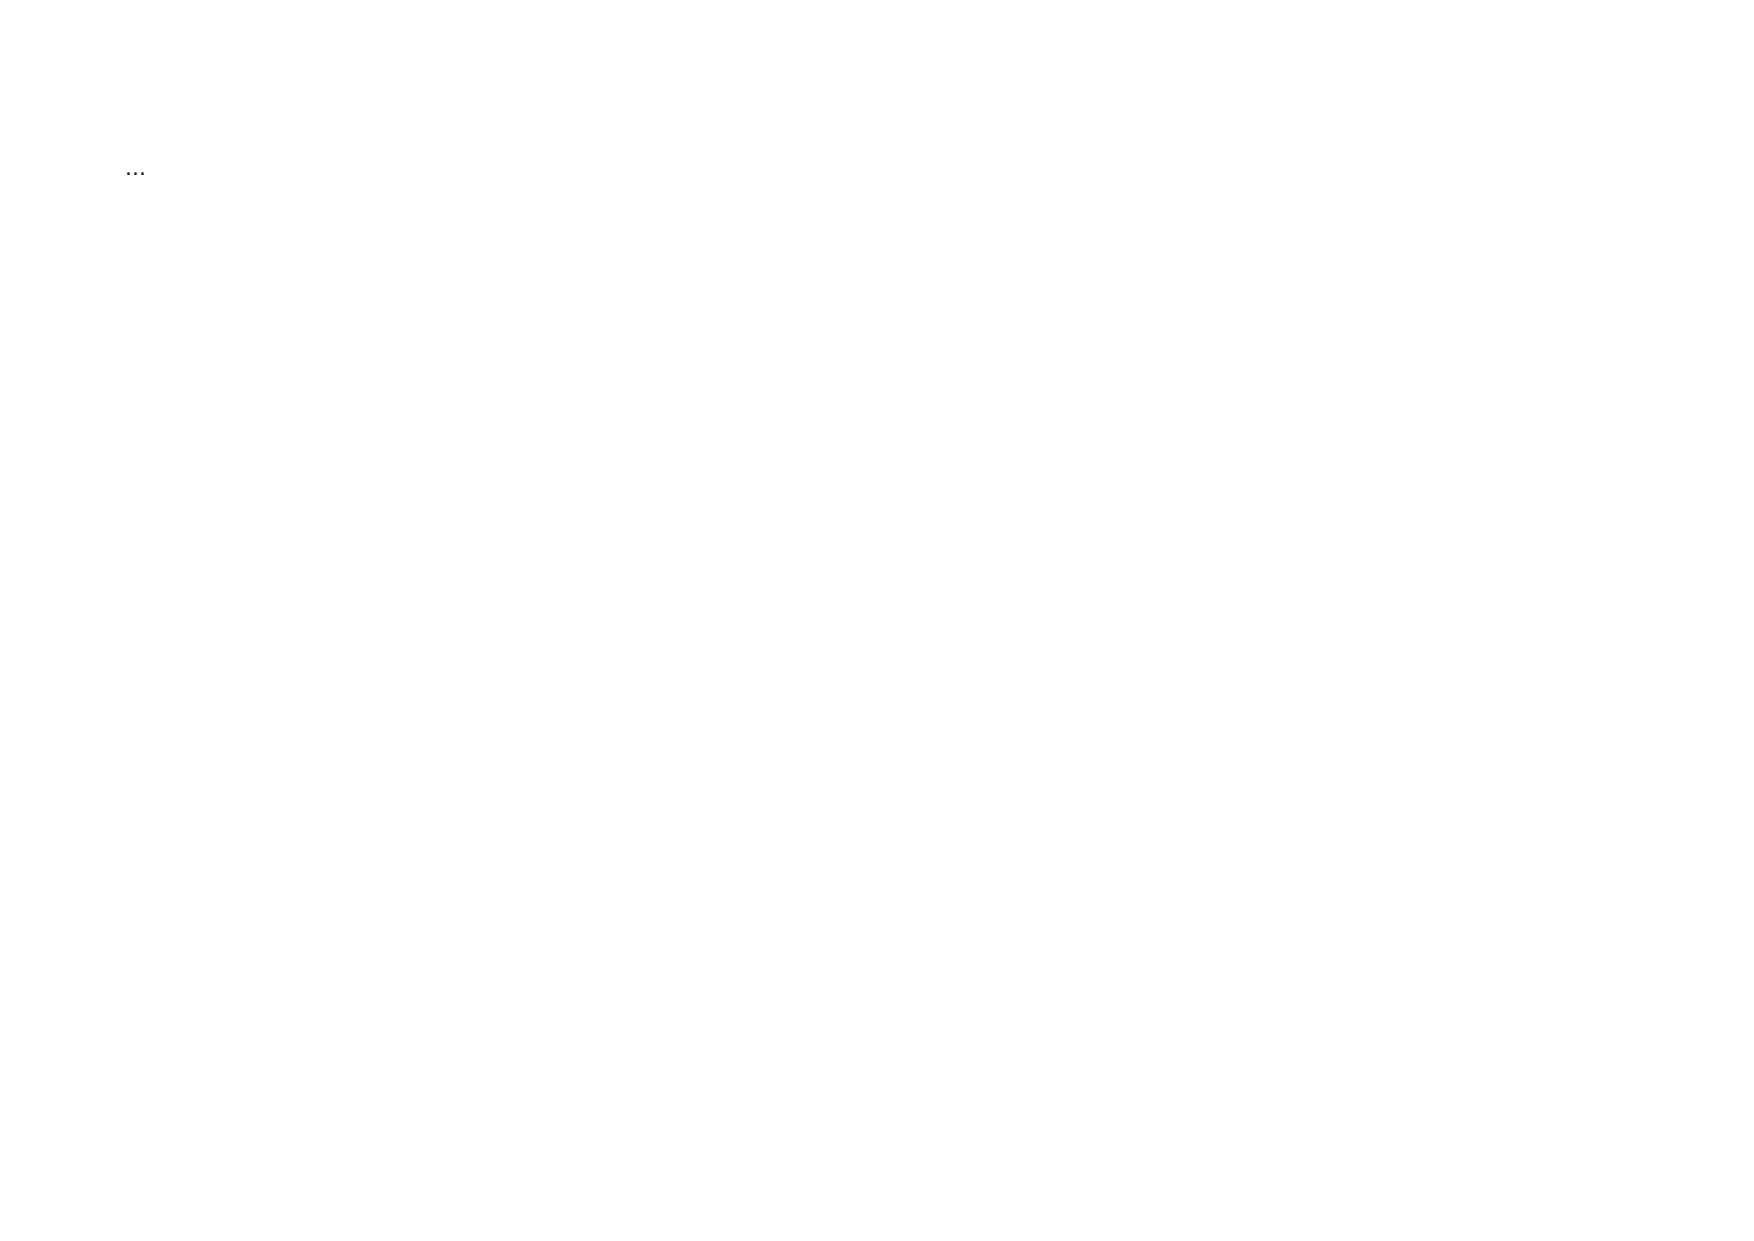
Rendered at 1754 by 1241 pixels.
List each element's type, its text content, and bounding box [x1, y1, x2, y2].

list ... [118, 152, 1636, 181]
